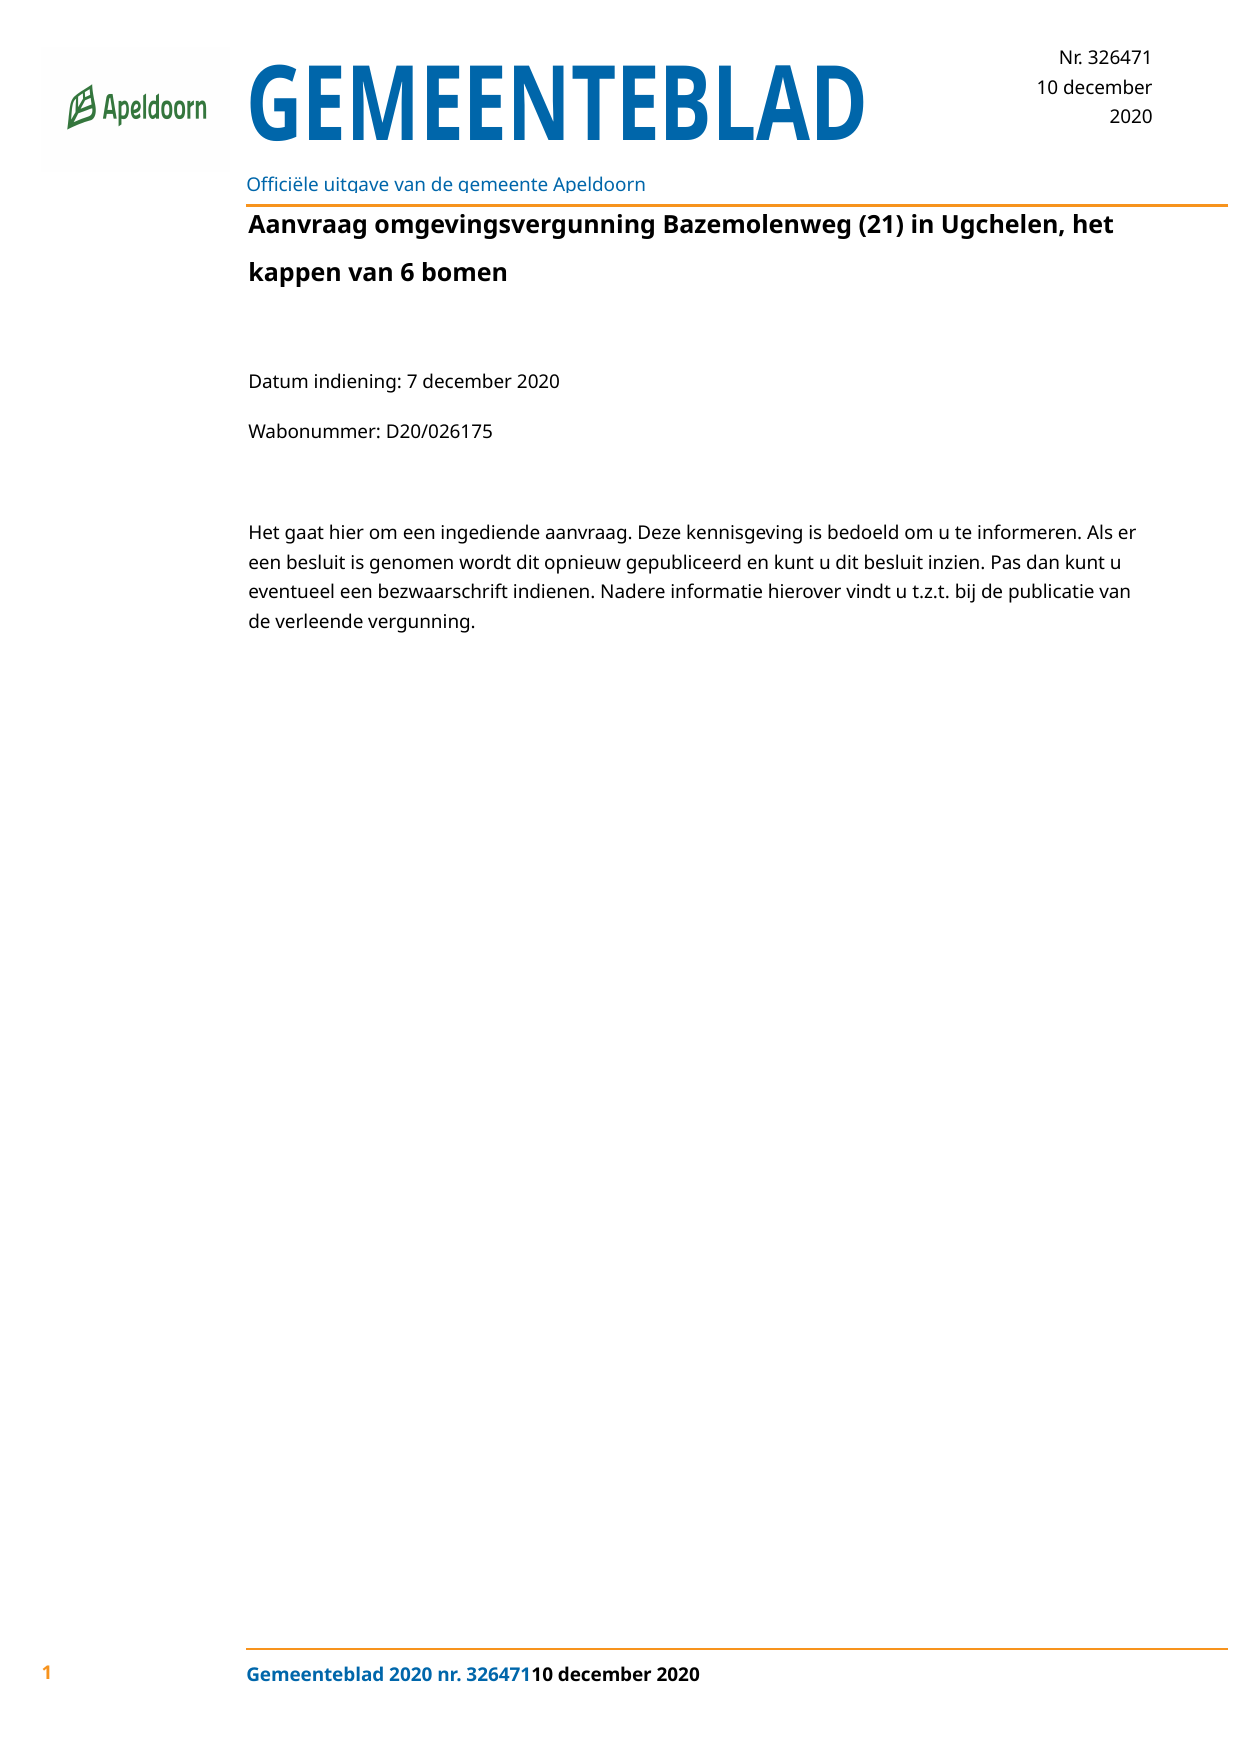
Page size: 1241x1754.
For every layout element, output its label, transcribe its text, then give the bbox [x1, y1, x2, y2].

text Het gaat hier om een ingediende aanvraag. Deze kennisgeving is bedoeld om u te informeren. Als er een besluit is genomen wordt dit opnieuw gepubliceerd en kunt u dit besluit inzien. Pas dan kunt u eventueel een bezwaarschrift indienen. Nadere informatie hierover vindt u t.z.t. bij de publicatie van de verleende vergunning. [248, 519, 1152, 634]
text Aanvraag omgevingsvergunning Bazemolenweg (21) in Ugchelen, het kappen van 6 bomen [248, 207, 1152, 288]
text Wabonummer: D20/026175 [248, 419, 1152, 444]
text Datum indiening: 7 december 2020 [248, 368, 1152, 394]
picture [41, 47, 231, 172]
